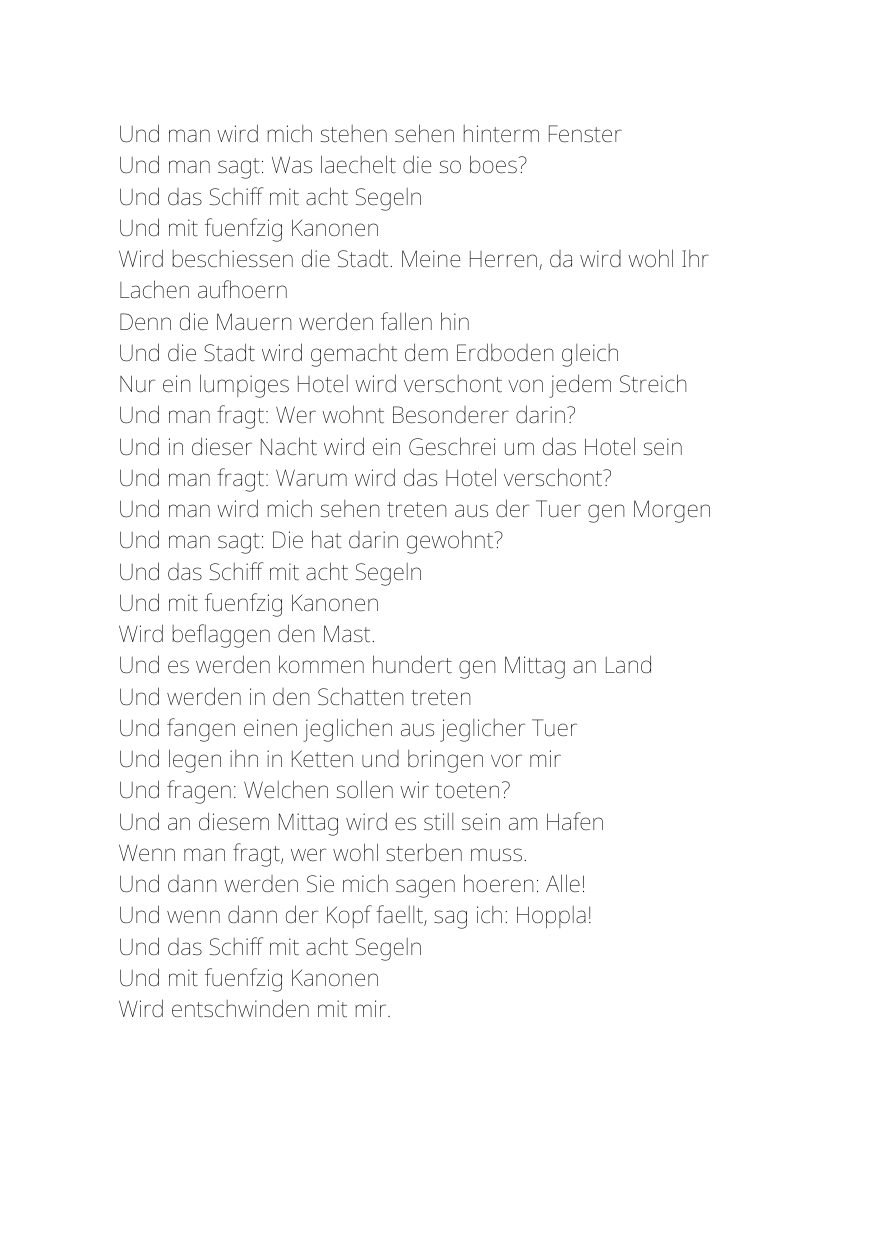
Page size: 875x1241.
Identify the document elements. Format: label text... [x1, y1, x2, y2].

text Und man sagt: Was laechelt die so boes? [118, 149, 756, 181]
text Und das Schiff mit acht Segeln [118, 556, 756, 587]
text Und fangen einen jeglichen aus jeglicher Tuer [118, 712, 756, 743]
text Wird entschwinden mit mir. [118, 993, 756, 1024]
text Und dann werden Sie mich sagen hoeren: Alle! [118, 868, 756, 899]
text Nur ein lumpiges Hotel wird verschont von jedem Streich [118, 368, 756, 399]
text Und mit fuenfzig Kanonen [118, 587, 756, 618]
text Denn die Mauern werden fallen hin [118, 306, 756, 337]
text Und an diesem Mittag wird es still sein am Hafen [118, 806, 756, 837]
text Und legen ihn in Ketten und bringen vor mir [118, 743, 756, 774]
text Und in dieser Nacht wird ein Geschrei um das Hotel sein [118, 431, 756, 462]
text Und man fragt: Wer wohnt Besonderer darin? [118, 399, 756, 431]
text Und werden in den Schatten treten [118, 681, 756, 712]
text Und mit fuenfzig Kanonen [118, 962, 756, 993]
text Und man wird mich stehen sehen hinterm Fenster [118, 118, 756, 149]
text Und mit fuenfzig Kanonen [118, 212, 756, 243]
text Und das Schiff mit acht Segeln [118, 931, 756, 962]
text Und man sagt: Die hat darin gewohnt? [118, 524, 756, 556]
text Wird beflaggen den Mast. [118, 618, 756, 649]
text Und man wird mich sehen treten aus der Tuer gen Morgen [118, 493, 756, 524]
text Wenn man fragt, wer wohl sterben muss. [118, 837, 756, 868]
text Und man fragt: Warum wird das Hotel verschont? [118, 462, 756, 493]
text Und wenn dann der Kopf faellt, sag ich: Hoppla! [118, 899, 756, 931]
text Und es werden kommen hundert gen Mittag an Land [118, 649, 756, 681]
text Wird beschiessen die Stadt. Meine Herren, da wird wohl Ihr Lachen aufhoern [118, 243, 756, 306]
text Und fragen: Welchen sollen wir toeten? [118, 774, 756, 806]
text Und die Stadt wird gemacht dem Erdboden gleich [118, 337, 756, 368]
text Und das Schiff mit acht Segeln [118, 181, 756, 212]
